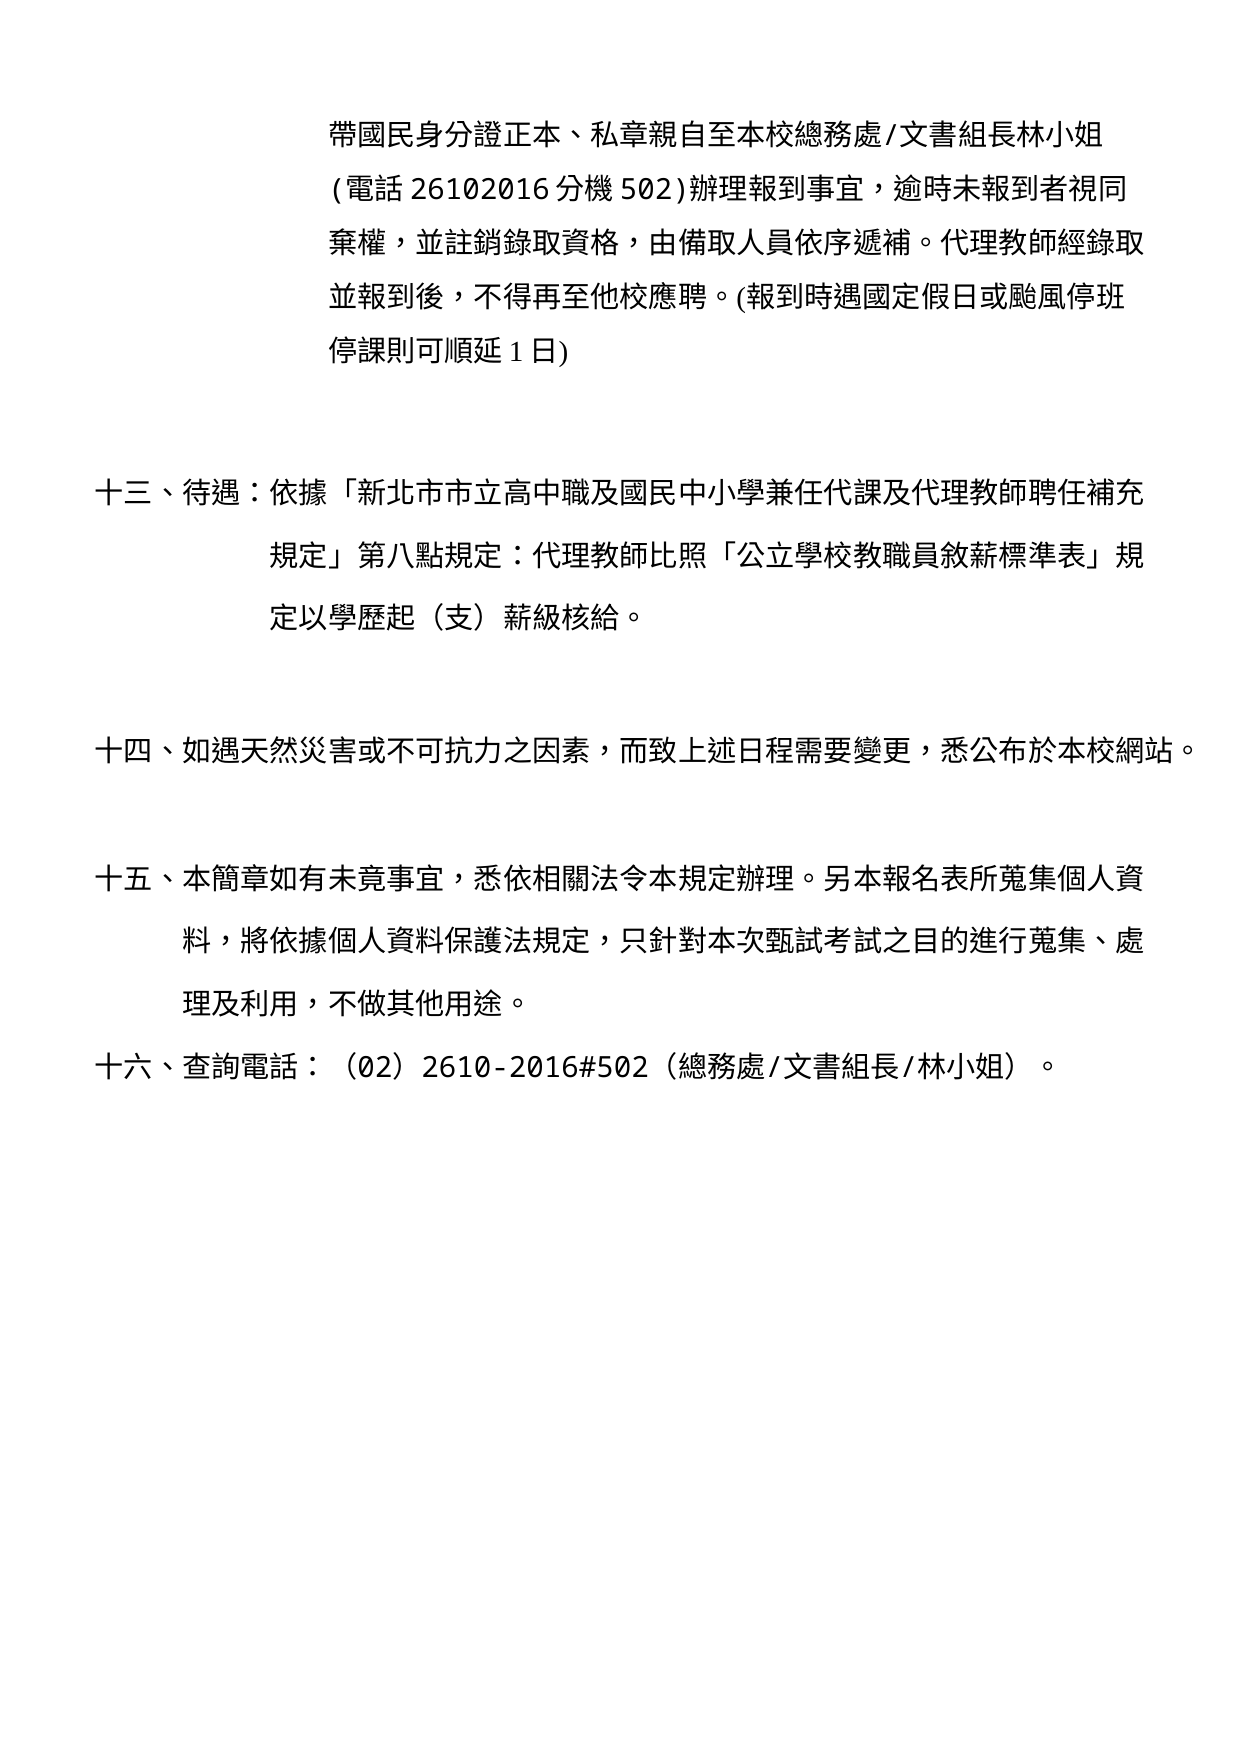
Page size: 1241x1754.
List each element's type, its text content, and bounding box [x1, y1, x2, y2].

text 十四、如遇天然災害或不可抗力之因素，而致上述日程需要變更，悉公布於本校網站。 [94, 718, 1181, 772]
text 十六、查詢電話：（02）2610-2016#502（總務處/文書組長/林小姐）。 [94, 1034, 1181, 1088]
text 帶國民身分證正本、私章親自至本校總務處/文書組長林小姐(電話26102016分機502)辦理報到事宜，逾時未報到者視同棄權，並註銷錄取資格，由備取人員依序遞補。代理教師經錄取並報到後，不得再至他校應聘。(報到時遇國定假日或颱風停班停課則可順延1日) [94, 102, 1144, 372]
text 十五、本簡章如有未竟事宜，悉依相關法令本規定辦理。另本報名表所蒐集個人資料，將依據個人資料保護法規定，只針對本次甄試考試之目的進行蒐集、處理及利用，不做其他用途。 [94, 835, 1146, 1022]
text 十三、待遇：依據「新北市市立高中職及國民中小學兼任代課及代理教師聘任補充規定」第八點規定：代理教師比照「公立學校教職員敘薪標準表」規定以學歷起（支）薪級核給。 [94, 449, 1146, 637]
